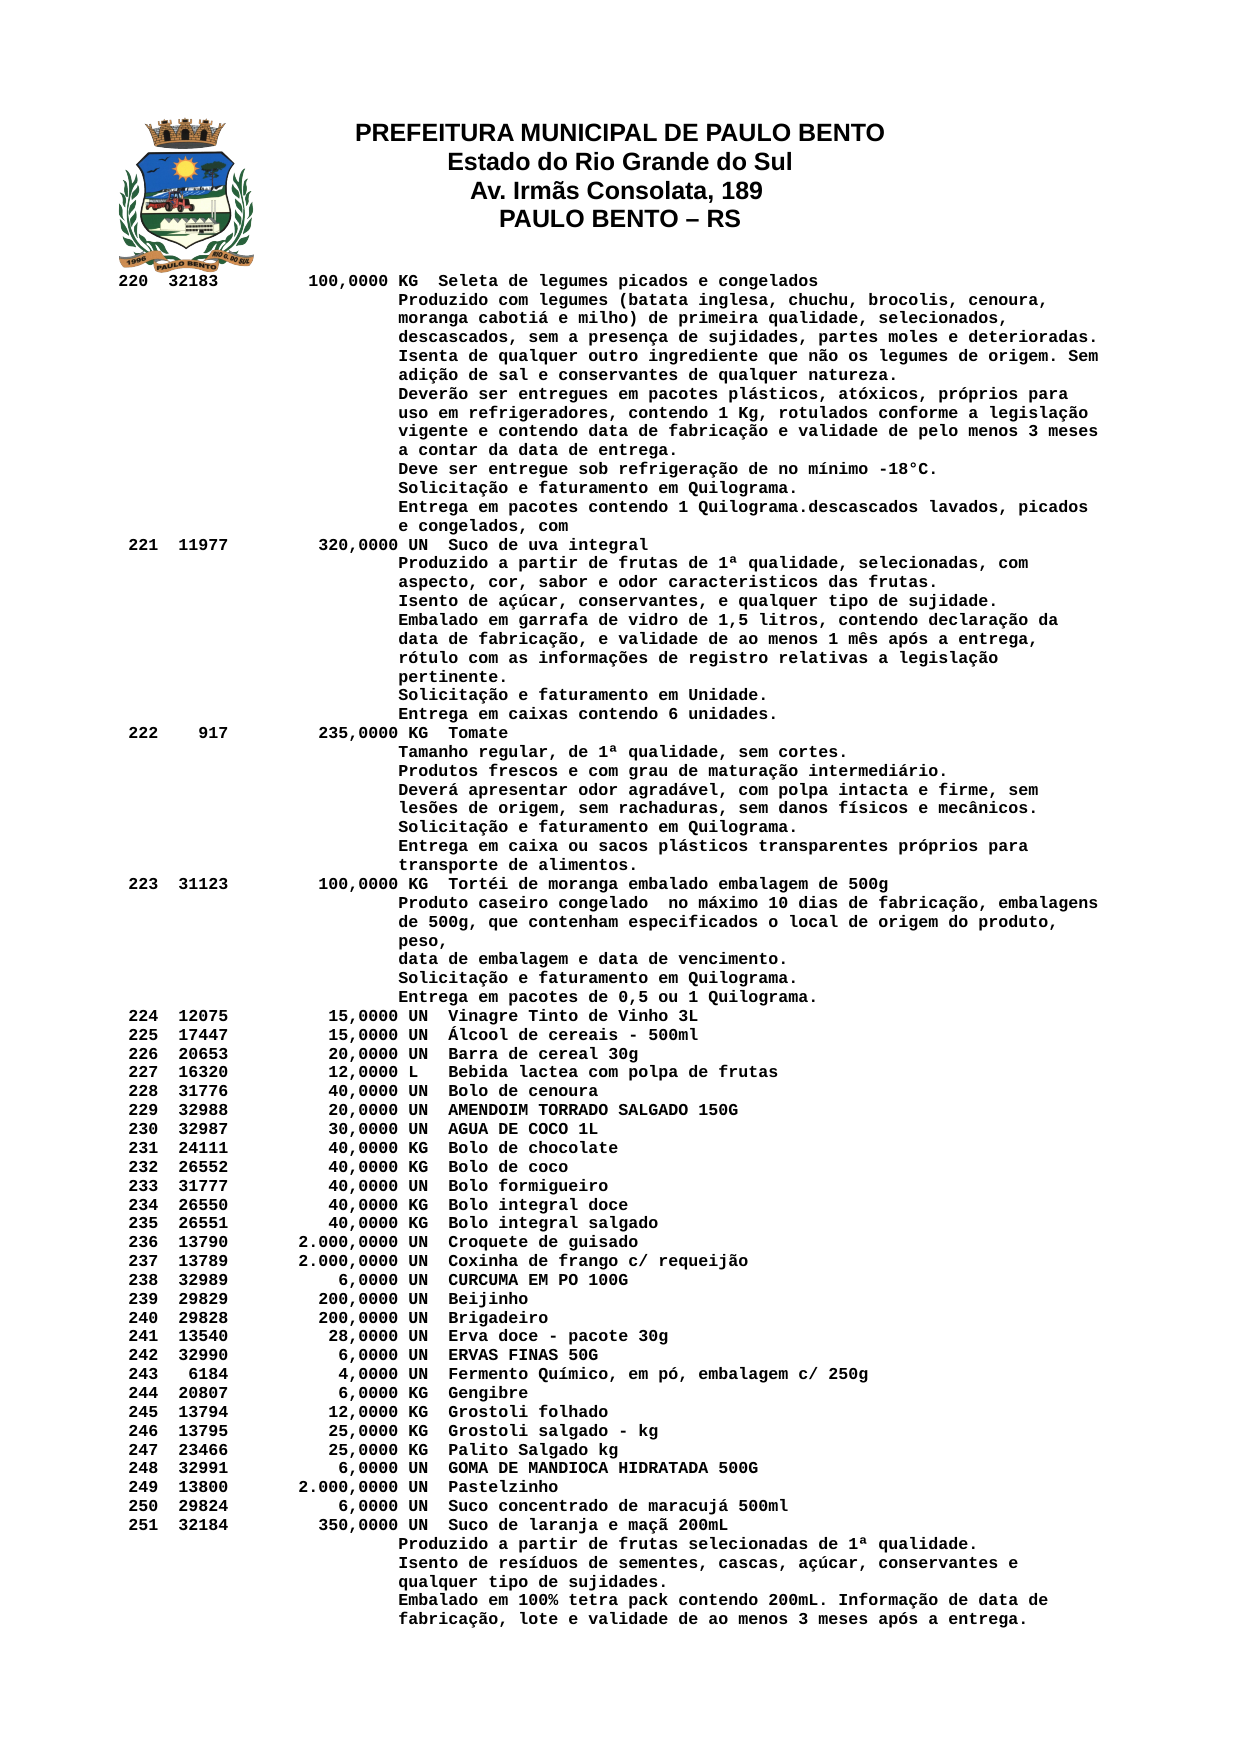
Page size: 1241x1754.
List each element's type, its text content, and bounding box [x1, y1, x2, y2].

text 220 32183 100,0000 KG Seleta de legumes picados e congelados Produzido com legumes (batata inglesa, chuchu, brocolis, cenoura, moranga cabotiá e milho) de primeira qualidade, selecionados, descascados, sem a presença de sujidades, partes moles e deterioradas. Isenta de qualquer outro ingrediente que não os legumes de origem. Sem adição de sal e conservantes de qualquer natureza. Deverão ser entregues em pacotes plásticos, atóxicos, próprios para uso em refrigeradores, contendo 1 Kg, rotulados conforme a legislação vigente e contendo data de fabricação e validade de pelo menos 3 meses a contar da data de entrega. Deve ser entregue sob refrigeração de no mínimo -18°C. Solicitação e faturamento em Quilograma. Entrega em pacotes contendo 1 Quilograma.descascados lavados, picados e congelados, com 221 11977 320,0000 UN Suco de uva integral Produzido a partir de frutas de 1ª qualidade, selecionadas, com aspecto, cor, sabor e odor caracteristicos das frutas. Isento de açúcar, conservantes, e qualquer tipo de sujidade. Embalado em garrafa de vidro de 1,5 litros, contendo declaração da data de fabricação, e validade de ao menos 1 mês após a entrega, rótulo com as informações de registro relativas a legislação pertinente. Solicitação e faturamento em Unidade. Entrega em caixas contendo 6 unidades. 222 917 235,0000 KG Tomate Tamanho regular, de 1ª qualidade, sem cortes. Produtos frescos e com grau de maturação intermediário. Deverá apresentar odor agradável, com polpa intacta e firme, sem lesões de origem, sem rachaduras, sem danos físicos e mecânicos. Solicitação e faturamento em Quilograma. Entrega em caixa ou sacos plásticos transparentes próprios para transporte de alimentos. 223 31123 100,0000 KG Tortéi de moranga embalado embalagem de 500g Produto caseiro congelado no máximo 10 dias de fabricação, embalagens de 500g, que contenham especificados o local de origem do produto, peso, data de embalagem e data de vencimento. Solicitação e faturamento em Quilograma. Entrega em pacotes de 0,5 ou 1 Quilograma. 224 12075 15,0000 UN Vinagre Tinto de Vinho 3L 225 17447 15,0000 UN Álcool de cereais - 500ml 226 20653 20,0000 UN Barra de cereal 30g 227 16320 12,0000 L Bebida lactea com polpa de frutas 228 31776 40,0000 UN Bolo de cenoura 229 32988 20,0000 UN AMENDOIM TORRADO SALGADO 150G 230 32987 30,0000 UN AGUA DE COCO 1L 231 24111 40,0000 KG Bolo de chocolate 232 26552 40,0000 KG Bolo de coco 233 31777 40,0000 UN Bolo formigueiro 234 26550 40,0000 KG Bolo integral doce 235 26551 40,0000 KG Bolo integral salgado 236 13790 2.000,0000 UN Croquete de guisado 237 13789 2.000,0000 UN Coxinha de frango c/ requeijão 238 32989 6,0000 UN CURCUMA EM PO 100G 239 29829 200,0000 UN Beijinho 240 29828 200,0000 UN Brigadeiro 241 13540 28,0000 UN Erva doce - pacote 30g 242 32990 6,0000 UN ERVAS FINAS 50G 243 6184 4,0000 UN Fermento Químico, em pó, embalagem c/ 250g 244 20807 6,0000 KG Gengibre 245 13794 12,0000 KG Grostoli folhado 246 13795 25,0000 KG Grostoli salgado - kg 247 23466 25,0000 KG Palito Salgado kg 248 32991 6,0000 UN GOMA DE MANDIOCA HIDRATADA 500G 249 13800 2.000,0000 UN Pastelzinho 250 29824 6,0000 UN Suco concentrado de maracujá 500ml 251 32184 350,0000 UN Suco de laranja e maçã 200mL Produzido a partir de frutas selecionadas de 1ª qualidade. Isento de resíduos de sementes, cascas, açúcar, conservantes e qualquer tipo de sujidades. Embalado em 100% tetra pack contendo 200mL. Informação de data de fabricação, lote e validade de ao menos 3 meses após a entrega. [118, 263, 1122, 1630]
picture [118, 117, 254, 273]
